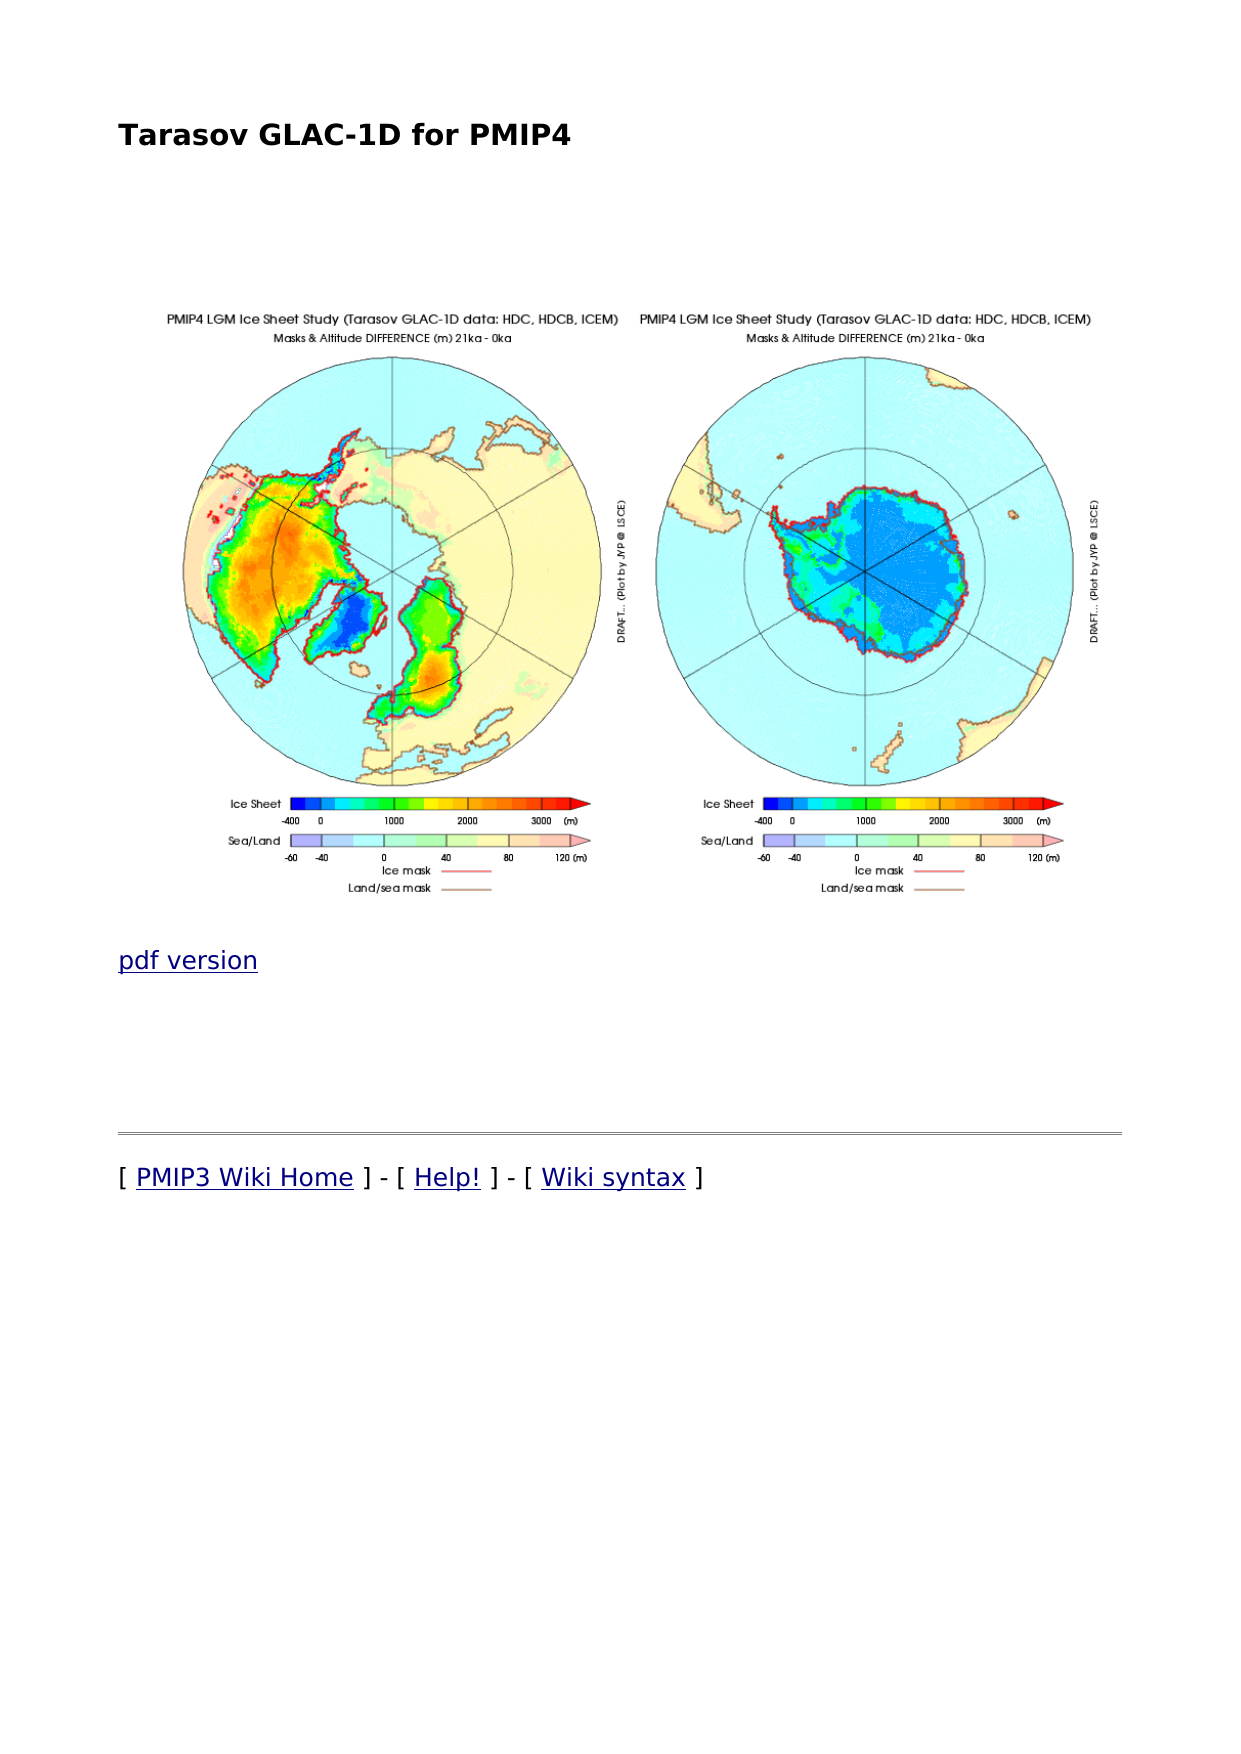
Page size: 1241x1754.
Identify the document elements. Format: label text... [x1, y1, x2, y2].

picture [118, 164, 1123, 941]
text pdf version [118, 941, 1122, 976]
subtitle Tarasov GLAC-1D for PMIP4 [118, 118, 1122, 152]
text [ PMIP3 Wiki Home ] - [ Help! ] - [ Wiki syntax ] [118, 1164, 1122, 1193]
